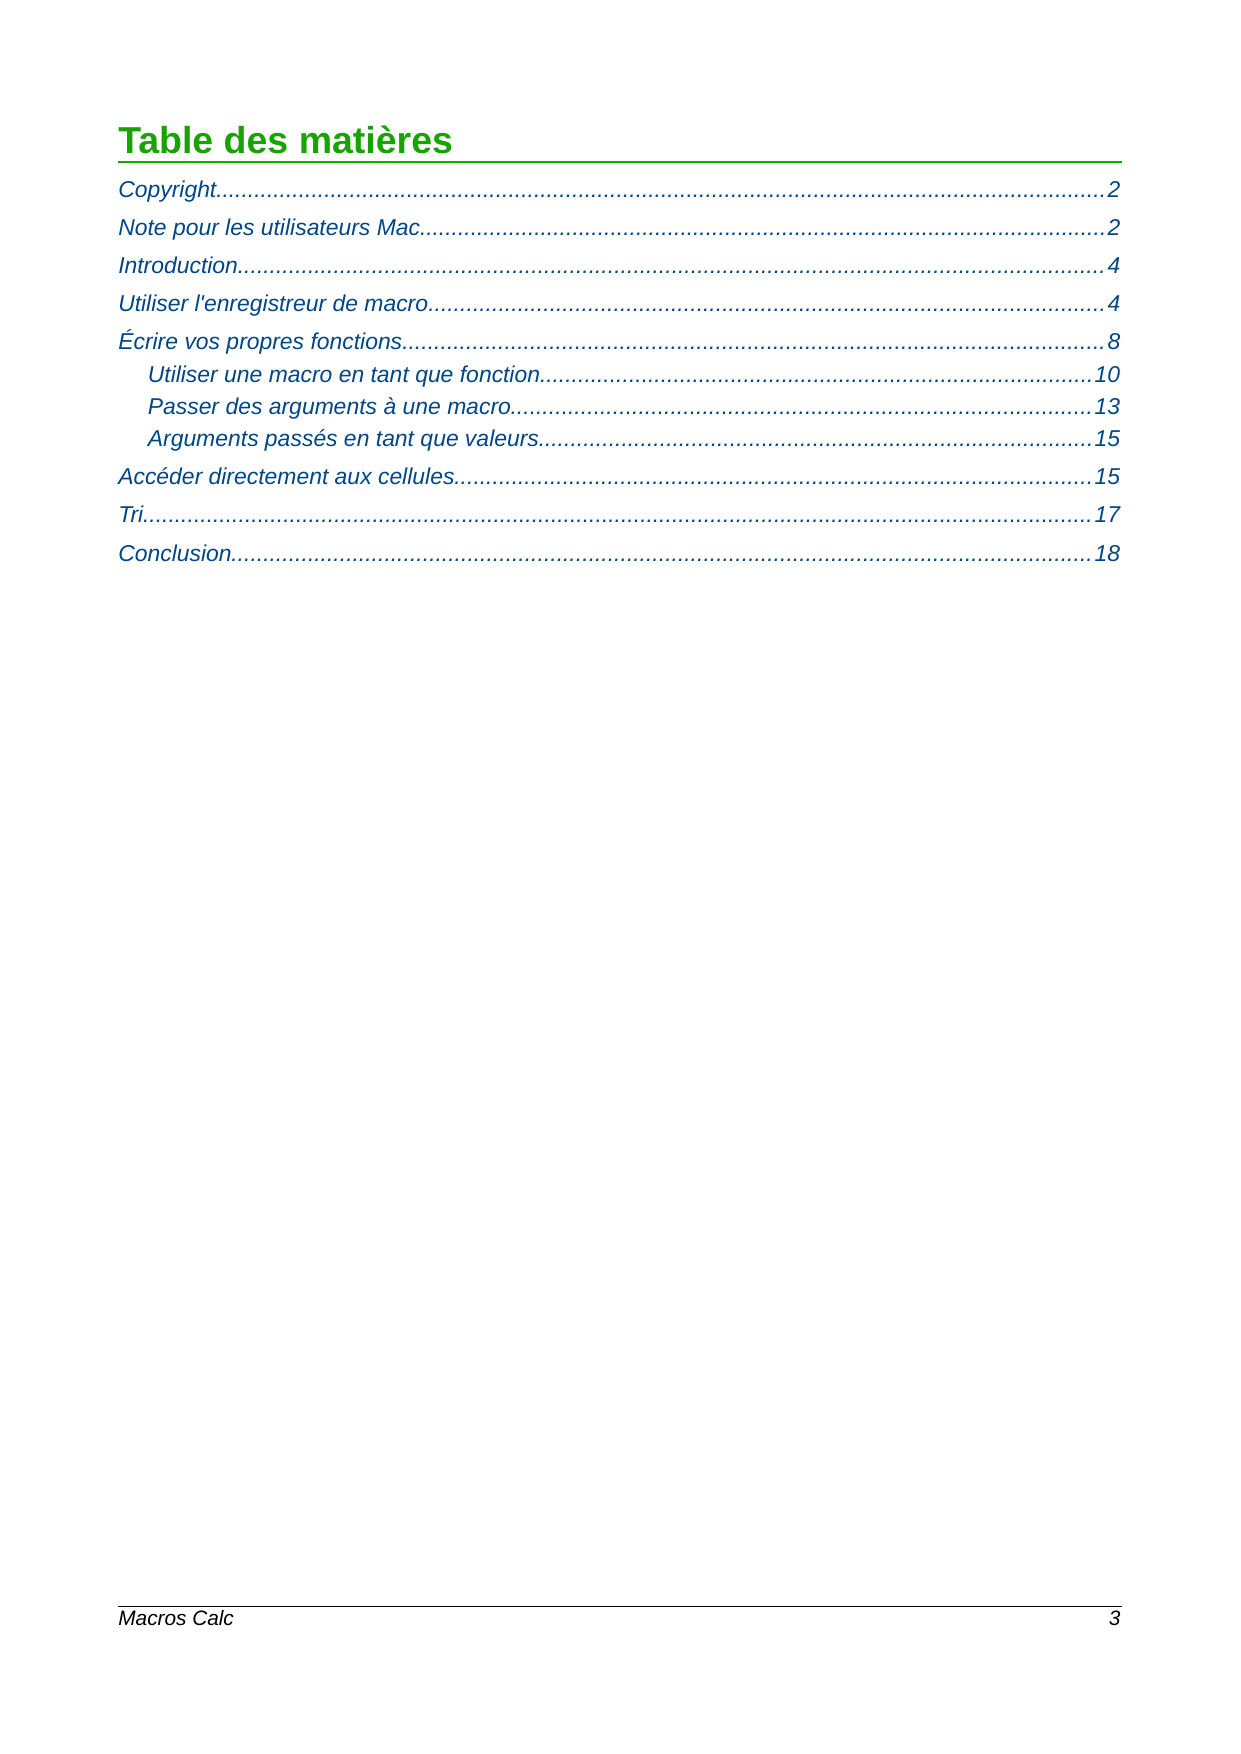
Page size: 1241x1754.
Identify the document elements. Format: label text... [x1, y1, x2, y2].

text Tri 17 [118, 501, 1122, 528]
text Accéder directement aux cellules 15 [118, 463, 1122, 489]
text Utiliser l'enregistreur de macro 4 [118, 290, 1122, 316]
text Copyright 2 [118, 176, 1122, 202]
text Écrire vos propres fonctions 8 [118, 328, 1122, 354]
text Arguments passés en tant que valeurs 15 [148, 425, 1122, 451]
text Utiliser une macro en tant que fonction 10 [148, 361, 1122, 387]
text Table des matières [118, 118, 1122, 161]
text Passer des arguments à une macro 13 [148, 393, 1122, 419]
text Introduction 4 [118, 252, 1122, 278]
text Note pour les utilisateurs Mac 2 [118, 214, 1122, 240]
text Conclusion 18 [118, 539, 1122, 566]
